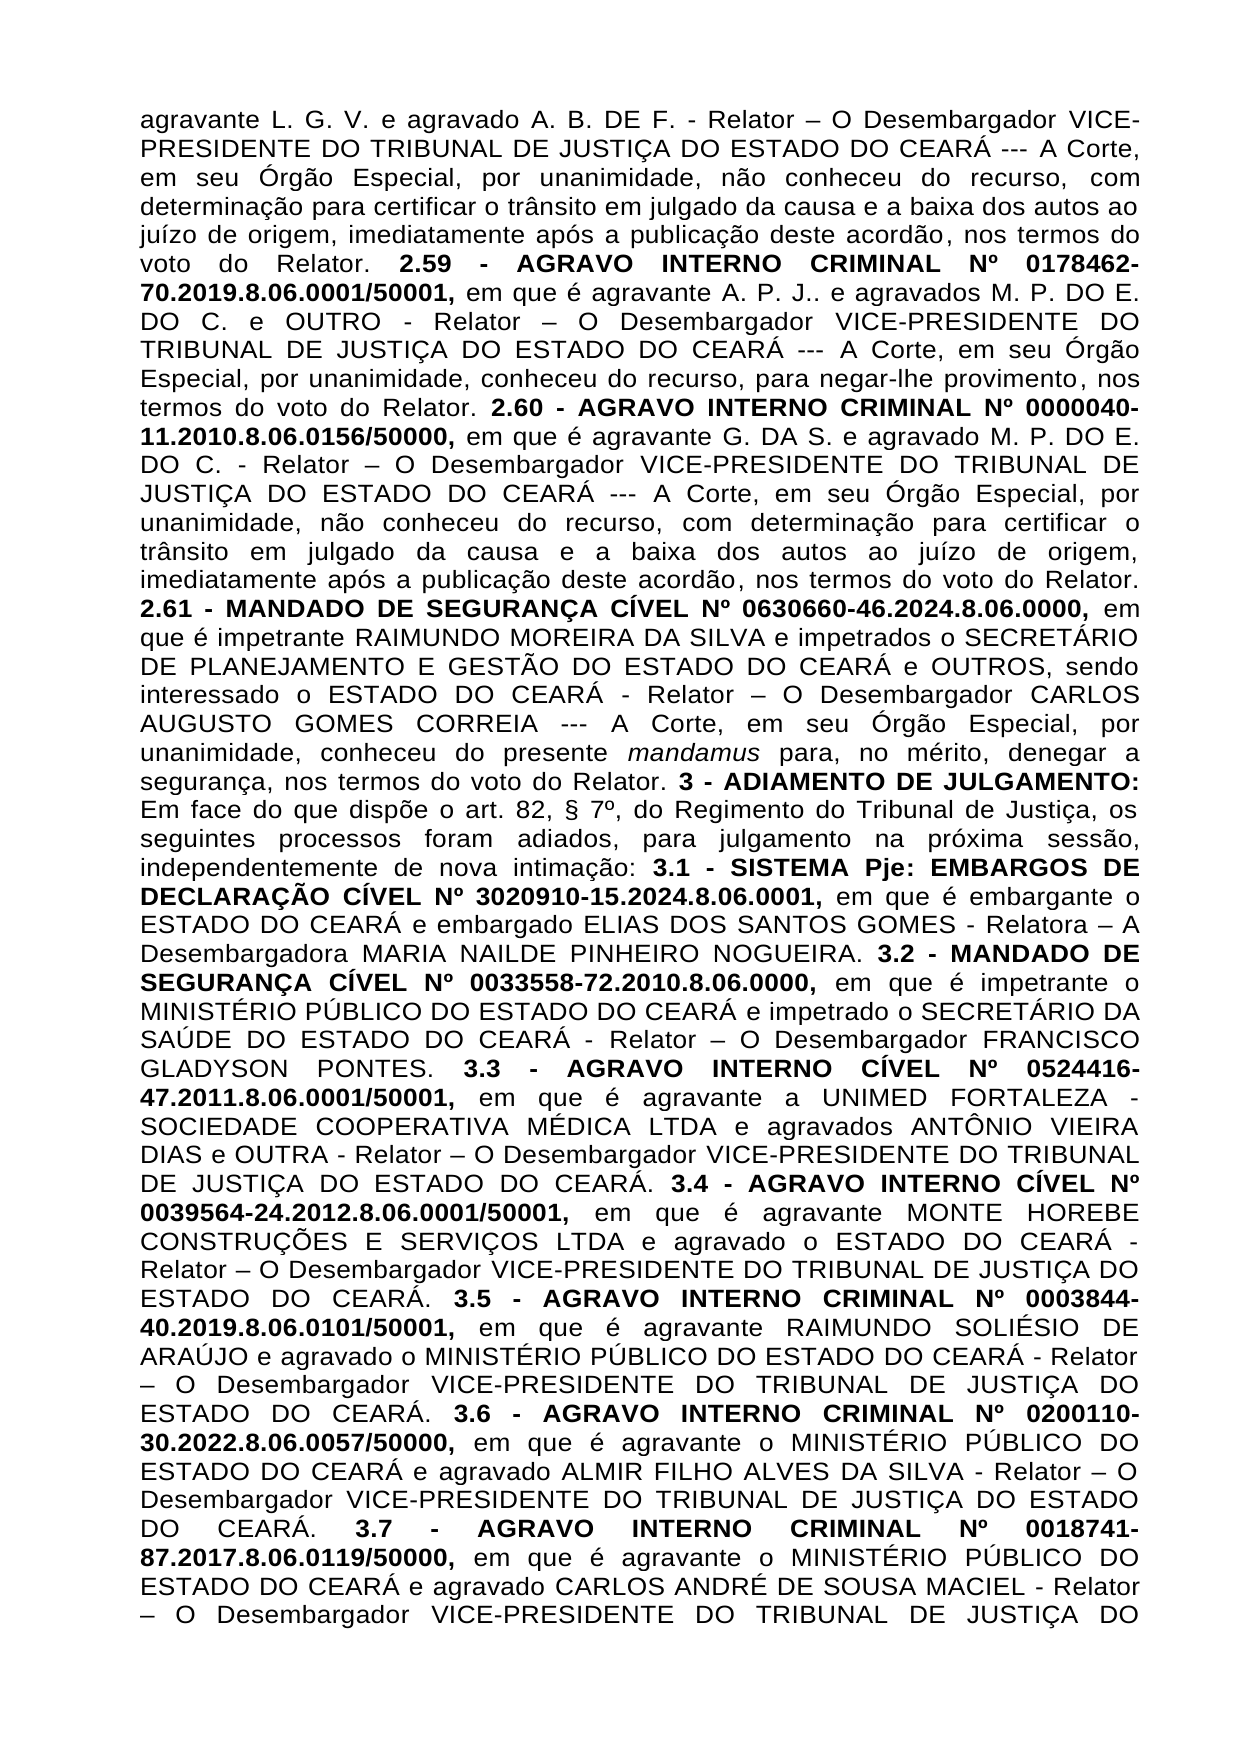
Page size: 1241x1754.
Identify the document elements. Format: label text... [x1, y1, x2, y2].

text agravante L. G. V. e agravado A. B. DE F. - Relator – O Desembargador VICE-PRESIDENTE DO TRIBUNAL DE JUSTIÇA DO ESTADO DO CEARÁ --- A Corte, em seu Órgão Especial, por unanimidade, não conheceu do recurso, com determinação para certificar o trânsito em julgado da causa e a baixa dos autos ao juízo de origem, imediatamente após a publicação deste acordão, nos termos do voto do Relator. 2.59 - AGRAVO INTERNO CRIMINAL Nº 0178462-70.2019.8.06.0001/50001, em que é agravante A. P. J.. e agravados M. P. DO E. DO C. e OUTRO - Relator – O Desembargador VICE-PRESIDENTE DO TRIBUNAL DE JUSTIÇA DO ESTADO DO CEARÁ --- A Corte, em seu Órgão Especial, por unanimidade, conheceu do recurso, para negar-lhe provimento, nos termos do voto do Relator. 2.60 - AGRAVO INTERNO CRIMINAL Nº 0000040-11.2010.8.06.0156/50000, em que é agravante G. DA S. e agravado M. P. DO E. DO C. - Relator – O Desembargador VICE-PRESIDENTE DO TRIBUNAL DE JUSTIÇA DO ESTADO DO CEARÁ --- A Corte, em seu Órgão Especial, por unanimidade, não conheceu do recurso, com determinação para certificar o trânsito em julgado da causa e a baixa dos autos ao juízo de origem, imediatamente após a publicação deste acordão, nos termos do voto do Relator. 2.61 - MANDADO DE SEGURANÇA CÍVEL Nº 0630660-46.2024.8.06.0000, em que é impetrante RAIMUNDO MOREIRA DA SILVA e impetrados o SECRETÁRIO DE PLANEJAMENTO E GESTÃO DO ESTADO DO CEARÁ e OUTROS, sendo interessado o ESTADO DO CEARÁ - Relator – O Desembargador CARLOS AUGUSTO GOMES CORREIA --- A Corte, em seu Órgão Especial, por unanimidade, conheceu do presente mandamus para, no mérito, denegar a segurança, nos termos do voto do Relator. 3 - ADIAMENTO DE JULGAMENTO: Em face do que dispõe o art. 82, § 7º, do Regimento do Tribunal de Justiça, os seguintes processos foram adiados, para julgamento na próxima sessão, independentemente de nova intimação: 3.1 - SISTEMA Pje: EMBARGOS DE DECLARAÇÃO CÍVEL Nº 3020910-15.2024.8.06.0001, em que é embargante o ESTADO DO CEARÁ e embargado ELIAS DOS SANTOS GOMES - Relatora – A Desembargadora MARIA NAILDE PINHEIRO NOGUEIRA. 3.2 - MANDADO DE SEGURANÇA CÍVEL Nº 0033558-72.2010.8.06.0000, em que é impetrante o MINISTÉRIO PÚBLICO DO ESTADO DO CEARÁ e impetrado o SECRETÁRIO DA SAÚDE DO ESTADO DO CEARÁ - Relator – O Desembargador FRANCISCO GLADYSON PONTES. 3.3 - AGRAVO INTERNO CÍVEL Nº 0524416-47.2011.8.06.0001/50001, em que é agravante a UNIMED FORTALEZA - SOCIEDADE COOPERATIVA MÉDICA LTDA e agravados ANTÔNIO VIEIRA DIAS e OUTRA - Relator – O Desembargador VICE-PRESIDENTE DO TRIBUNAL DE JUSTIÇA DO ESTADO DO CEARÁ. 3.4 - AGRAVO INTERNO CÍVEL Nº 0039564-24.2012.8.06.0001/50001, em que é agravante MONTE HOREBE CONSTRUÇÕES E SERVIÇOS LTDA e agravado o ESTADO DO CEARÁ - Relator – O Desembargador VICE-PRESIDENTE DO TRIBUNAL DE JUSTIÇA DO ESTADO DO CEARÁ. 3.5 - AGRAVO INTERNO CRIMINAL Nº 0003844-40.2019.8.06.0101/50001, em que é agravante RAIMUNDO SOLIÉSIO DE ARAÚJO e agravado o MINISTÉRIO PÚBLICO DO ESTADO DO CEARÁ - Relator – O Desembargador VICE-PRESIDENTE DO TRIBUNAL DE JUSTIÇA DO ESTADO DO CEARÁ. 3.6 - AGRAVO INTERNO CRIMINAL Nº 0200110-30.2022.8.06.0057/50000, em que é agravante o MINISTÉRIO PÚBLICO DO ESTADO DO CEARÁ e agravado ALMIR FILHO ALVES DA SILVA - Relator – O Desembargador VICE-PRESIDENTE DO TRIBUNAL DE JUSTIÇA DO ESTADO DO CEARÁ. 3.7 - AGRAVO INTERNO CRIMINAL Nº 0018741-87.2017.8.06.0119/50000, em que é agravante o MINISTÉRIO PÚBLICO DO ESTADO DO CEARÁ e agravado CARLOS ANDRÉ DE SOUSA MACIEL - Relator – O Desembargador VICE-PRESIDENTE DO TRIBUNAL DE JUSTIÇA DO [140, 105, 1140, 1629]
